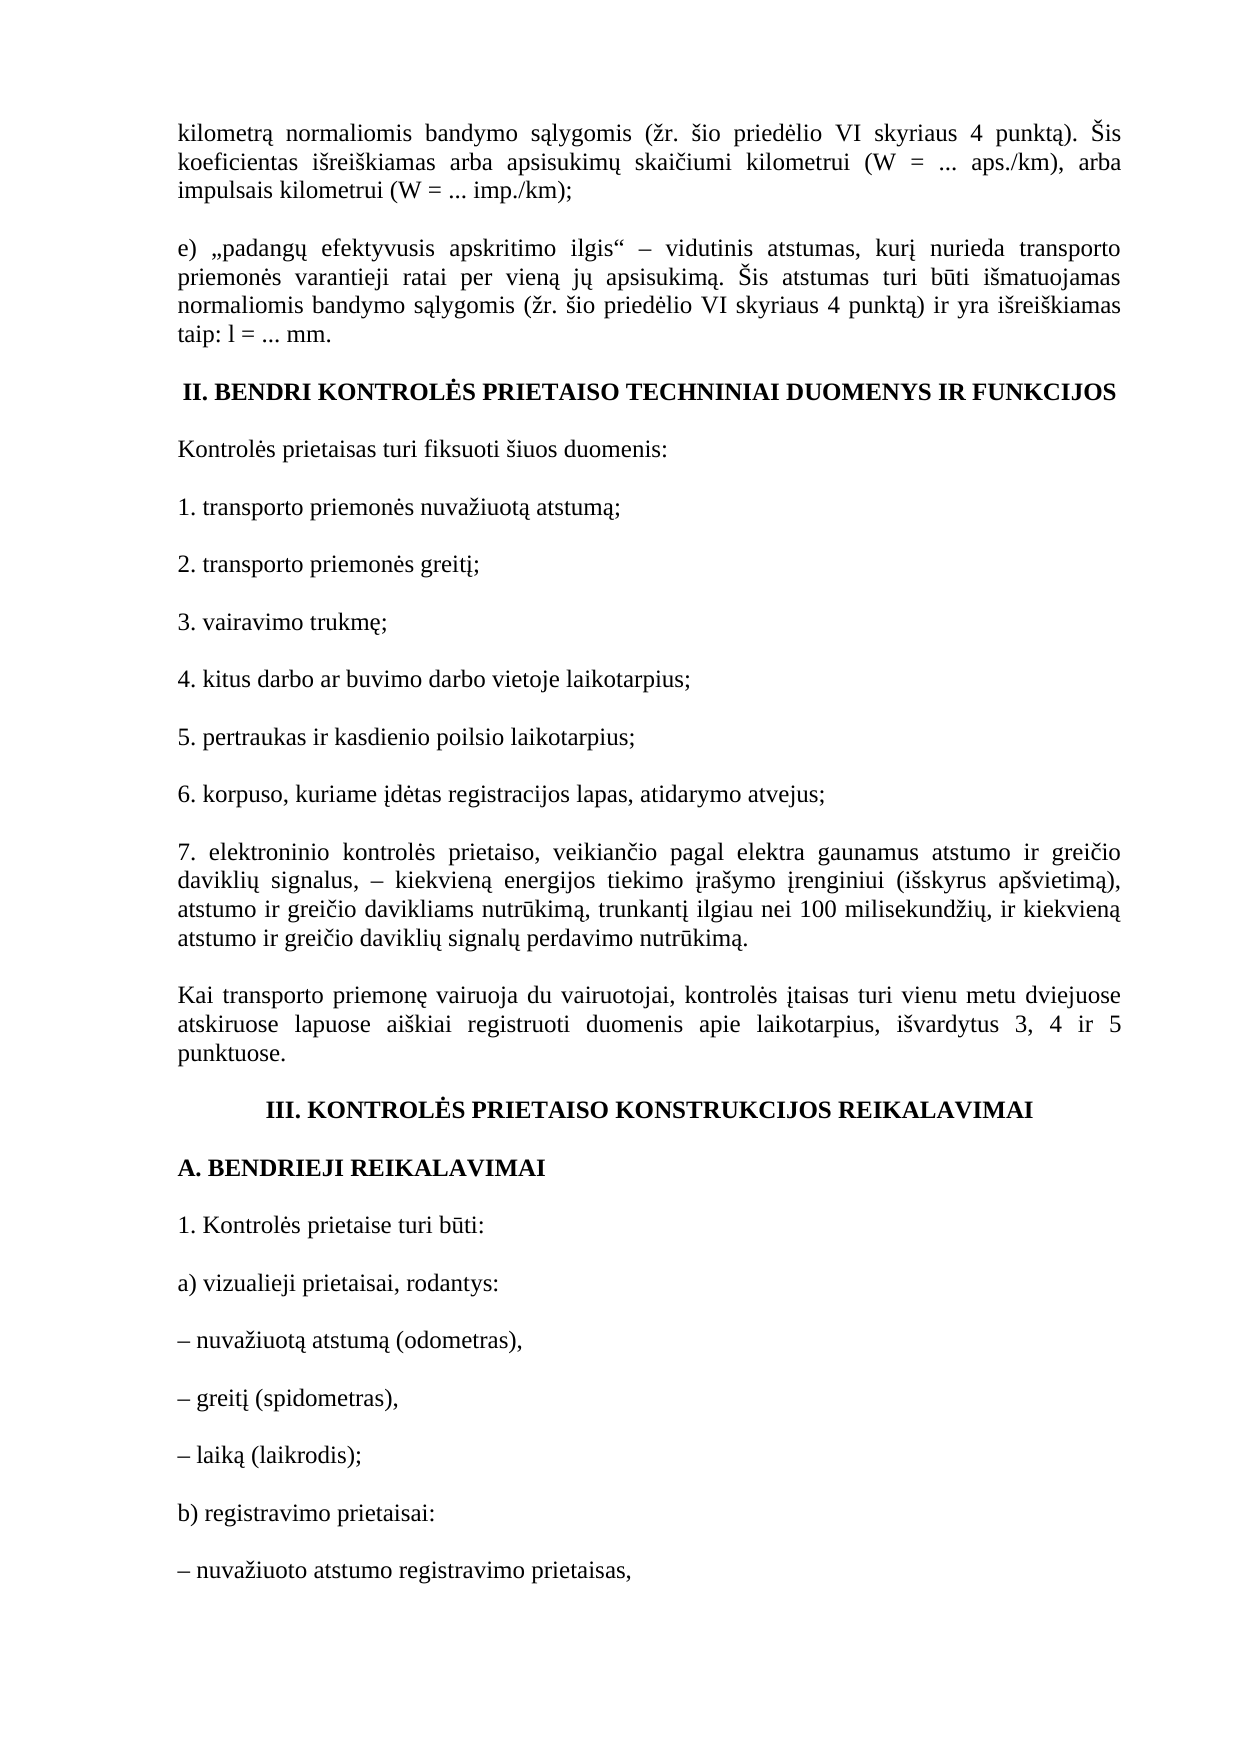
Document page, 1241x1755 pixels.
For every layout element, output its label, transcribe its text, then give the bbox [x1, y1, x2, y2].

text b) registravimo prietaisai: [177, 1498, 1122, 1527]
text – greitį (spidometras), [177, 1383, 1122, 1412]
text 1. transporto priemonės nuvažiuotą atstumą; [177, 492, 1122, 521]
text 7. elektroninio kontrolės prietaiso, veikiančio pagal elektra gaunamus atstumo ir greičio daviklių signalus, – kiekvieną energijos tiekimo įrašymo įrenginiui (išskyrus apšvietimą), atstumo ir greičio davikliams nutrūkimą, trunkantį ilgiau nei 100 milisekundžių, ir kiekvieną atstumo ir greičio daviklių signalų perdavimo nutrūkimą. [177, 837, 1122, 952]
text II. BENDRI KONTROLĖS PRIETAISO TECHNINIAI DUOMENYS IR FUNKCIJOS [177, 377, 1122, 406]
text – laiką (laikrodis); [177, 1441, 1122, 1469]
text 1. Kontrolės prietaise turi būti: [177, 1211, 1122, 1239]
text kilometrą normaliomis bandymo sąlygomis (žr. šio priedėlio VI skyriaus 4 punktą). Šis koeficientas išreiškiamas arba apsisukimų skaičiumi kilometrui (W = ... aps./km), arba impulsais kilometrui (W = ... imp./km); [177, 118, 1122, 204]
text – nuvažiuoto atstumo registravimo prietaisas, [177, 1556, 1122, 1584]
text a) vizualieji prietaisai, rodantys: [177, 1268, 1122, 1297]
text Kontrolės prietaisas turi fiksuoti šiuos duomenis: [177, 434, 1122, 463]
text 2. transporto priemonės greitį; [177, 549, 1122, 578]
text 6. korpuso, kuriame įdėtas registracijos lapas, atidarymo atvejus; [177, 779, 1122, 808]
text 3. vairavimo trukmę; [177, 607, 1122, 636]
text 5. pertraukas ir kasdienio poilsio laikotarpius; [177, 722, 1122, 751]
text Kai transporto priemonę vairuoja du vairuotojai, kontrolės įtaisas turi vienu metu dviejuose atskiruose lapuose aiškiai registruoti duomenis apie laikotarpius, išvardytus 3, 4 ir 5 punktuose. [177, 981, 1122, 1067]
text A. BENDRIEJI REIKALAVIMAI [177, 1153, 1122, 1182]
text – nuvažiuotą atstumą (odometras), [177, 1326, 1122, 1354]
text III. KONTROLĖS PRIETAISO KONSTRUKCIJOS REIKALAVIMAI [177, 1096, 1122, 1124]
text 4. kitus darbo ar buvimo darbo vietoje laikotarpius; [177, 664, 1122, 693]
text e) „padangų efektyvusis apskritimo ilgis“ – vidutinis atstumas, kurį nurieda transporto priemonės varantieji ratai per vieną jų apsisukimą. Šis atstumas turi būti išmatuojamas normaliomis bandymo sąlygomis (žr. šio priedėlio VI skyriaus 4 punktą) ir yra išreiškiamas taip: l = ... mm. [177, 233, 1122, 348]
